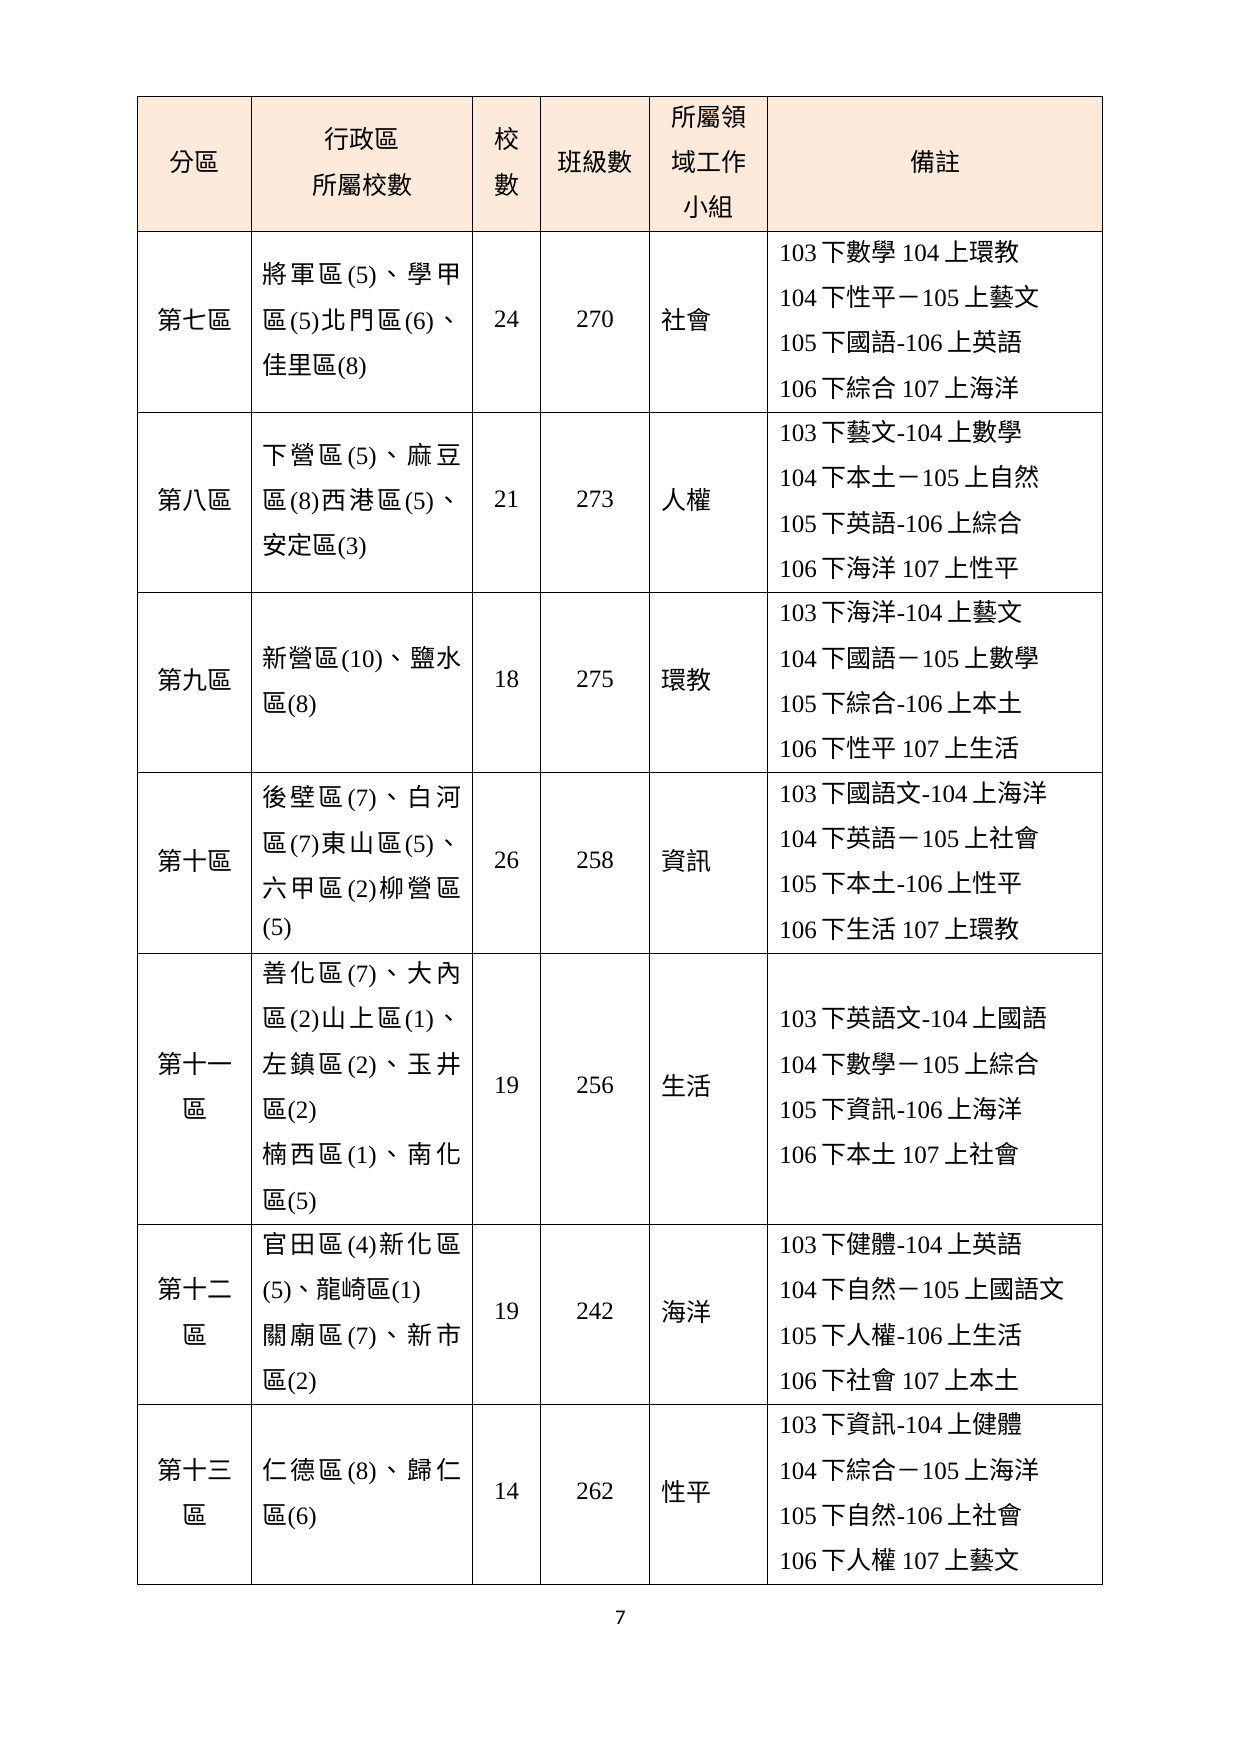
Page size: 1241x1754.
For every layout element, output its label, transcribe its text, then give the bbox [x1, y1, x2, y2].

table_cell 103下藝文-104上數學 104下本土－105上自然 105下英語-106上綜合 106下海洋107上性平 [768, 413, 1102, 592]
table_header 分區 [138, 97, 251, 231]
table_cell 14 [473, 1405, 540, 1584]
table_cell 第八區 [138, 413, 251, 592]
table_header 備註 [768, 97, 1102, 231]
table_cell 19 [473, 954, 540, 1223]
table_cell 242 [541, 1225, 649, 1404]
table_cell 第七區 [138, 232, 251, 412]
table_cell 19 [473, 1225, 540, 1404]
table_cell 第十區 [138, 773, 251, 952]
table_cell 21 [473, 413, 540, 592]
table_cell 生活 [650, 954, 767, 1223]
table_header 校數 [473, 97, 540, 231]
table_cell 26 [473, 773, 540, 952]
table_cell 人權 [650, 413, 767, 592]
table_cell 新營區(10)、鹽水區(8) [252, 593, 472, 772]
table_header 行政區 所屬校數 [252, 97, 472, 231]
table_cell 第九區 [138, 593, 251, 772]
table_cell 103下資訊-104上健體 104下綜合－105上海洋 105下自然-106上社會 106下人權107上藝文 [768, 1405, 1102, 1584]
table_cell 第十一區 [138, 954, 251, 1223]
table_cell 官田區(4)新化區(5)、龍崎區(1) 關廟區(7)、新市區(2) [252, 1225, 472, 1404]
table_cell 258 [541, 773, 649, 952]
table_cell 275 [541, 593, 649, 772]
table_cell 社會 [650, 232, 767, 412]
table_cell 將軍區(5)、學甲區(5)北門區(6)、佳里區(8) [252, 232, 472, 412]
table_cell 性平 [650, 1405, 767, 1584]
table_header 所屬領域工作小組 [650, 97, 767, 231]
table_cell 262 [541, 1405, 649, 1584]
table_cell 103下健體-104上英語 104下自然－105上國語文 105下人權-106上生活 106下社會107上本土 [768, 1225, 1102, 1404]
table_cell 善化區(7)、大內區(2)山上區(1)、左鎮區(2)、玉井區(2) 楠西區(1)、南化區(5) [252, 954, 472, 1223]
table_cell 103下國語文-104上海洋 104下英語－105上社會 105下本土-106上性平 106下生活107上環教 [768, 773, 1102, 952]
table_cell 24 [473, 232, 540, 412]
table_header 班級數 [541, 97, 649, 231]
table_cell 海洋 [650, 1225, 767, 1404]
table_cell 資訊 [650, 773, 767, 952]
table_cell 103下英語文-104上國語 104下數學－105上綜合 105下資訊-106上海洋 106下本土107上社會 [768, 954, 1102, 1223]
table_cell 103下數學104上環教 104下性平－105上藝文 105下國語-106上英語 106下綜合107上海洋 [768, 232, 1102, 412]
table_cell 103下海洋-104上藝文 104下國語－105上數學 105下綜合-106上本土 106下性平107上生活 [768, 593, 1102, 772]
table_cell 18 [473, 593, 540, 772]
table_cell 下營區(5)、麻豆區(8)西港區(5)、安定區(3) [252, 413, 472, 592]
table_cell 仁德區(8)、歸仁區(6) [252, 1405, 472, 1584]
table_cell 第十三區 [138, 1405, 251, 1584]
table_cell 後壁區(7)、白河區(7)東山區(5)、六甲區(2)柳營區(5) [252, 773, 472, 952]
table_cell 270 [541, 232, 649, 412]
table_cell 第十二區 [138, 1225, 251, 1404]
table_cell 273 [541, 413, 649, 592]
table_cell 環教 [650, 593, 767, 772]
table_cell 256 [541, 954, 649, 1223]
